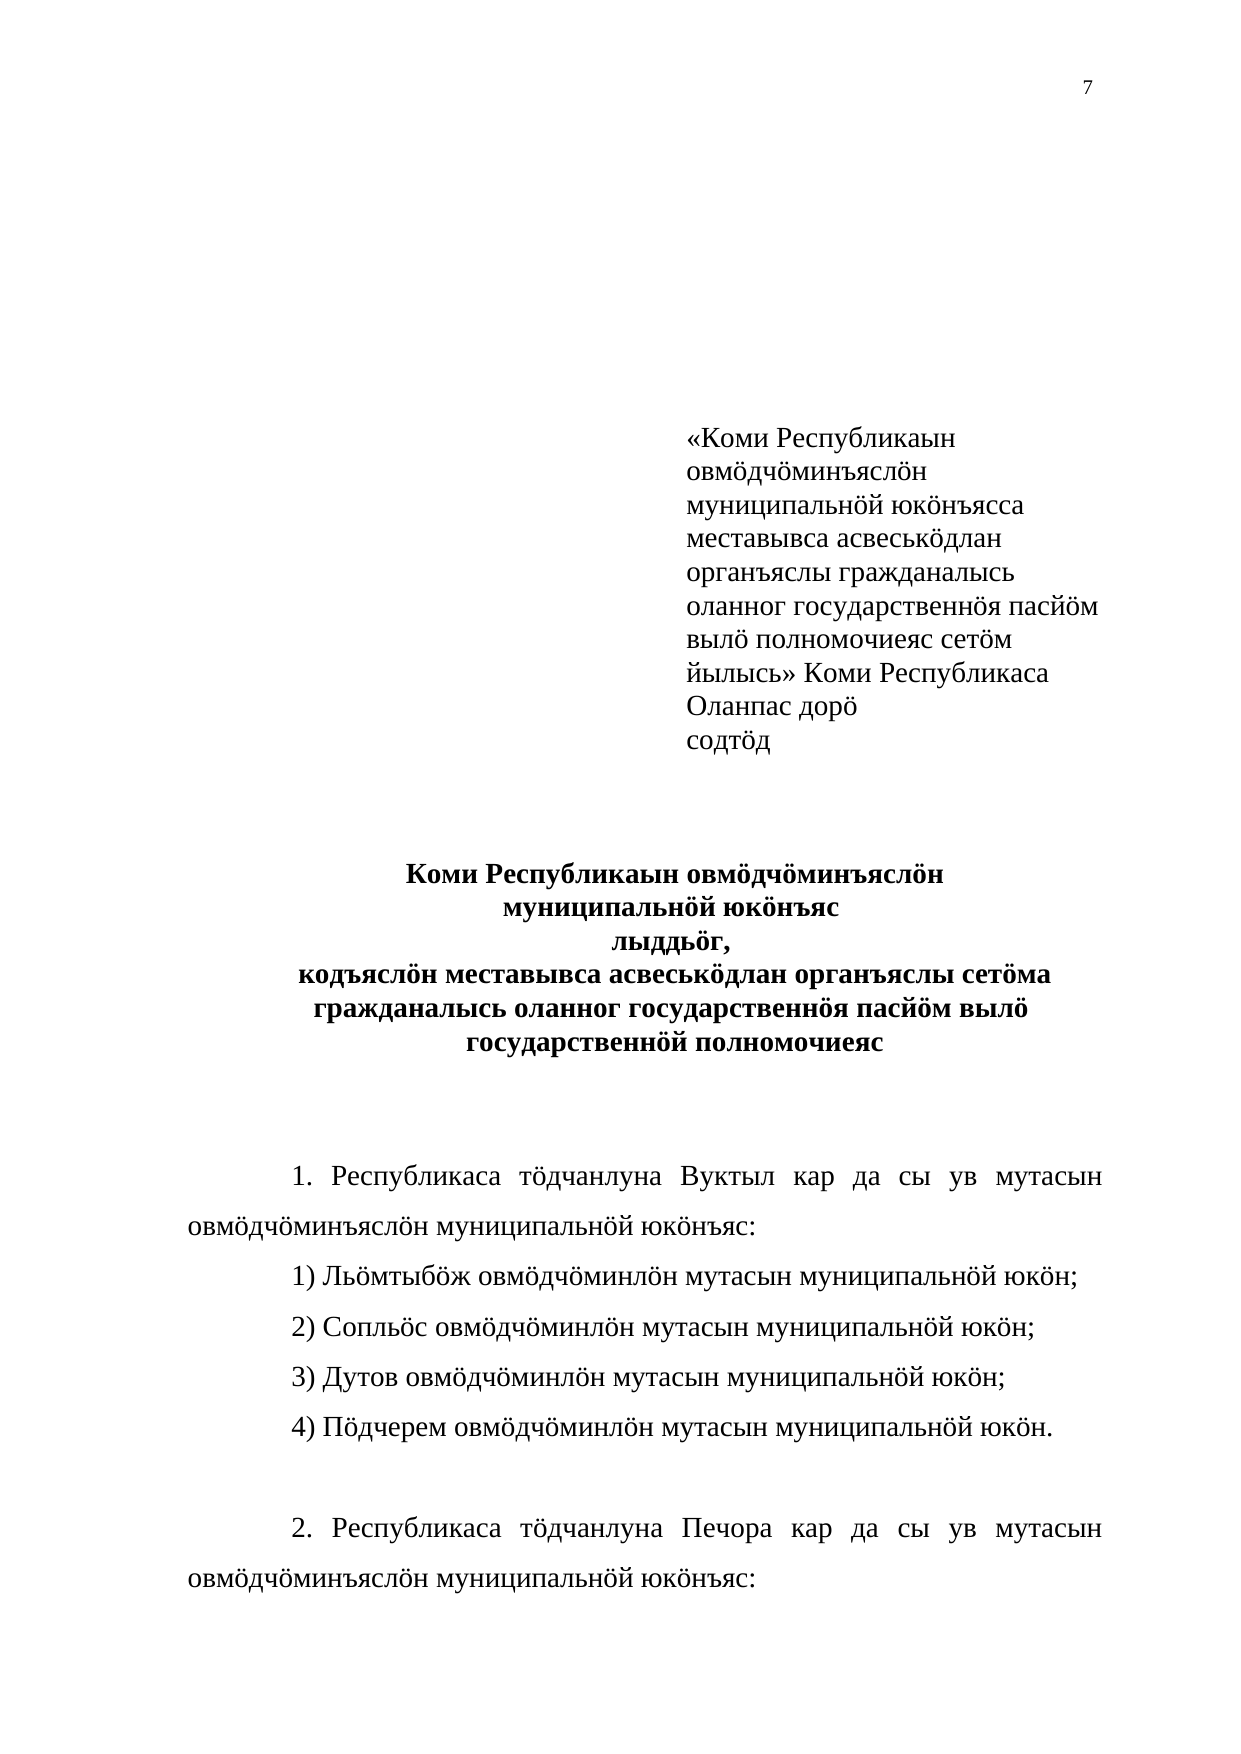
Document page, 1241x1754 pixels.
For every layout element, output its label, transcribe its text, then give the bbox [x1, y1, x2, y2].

text 2) Сопльöс овмöдчöминлöн мутасын муниципальнöй юкöн; [187, 1309, 1103, 1342]
text Коми Республикаын овмöдчöминъяслöн [187, 856, 1103, 889]
text 1. Республикаса тöдчанлуна Вуктыл кар да сы ув мутасын овмöдчöминъяслöн муниципальнöй юкöнъяс: [187, 1158, 1103, 1242]
text 1) Льöмтыбöж овмöдчöминлöн мутасын муниципальнöй юкöн; [187, 1258, 1103, 1292]
text гражданалысь оланног государственнöя пасйöм вылö [187, 990, 1103, 1024]
text 2. Республикаса тöдчанлуна Печора кар да сы ув мутасын овмöдчöминъяслöн муниципальнöй юкöнъяс: [187, 1510, 1103, 1594]
text лыддьöг, [187, 923, 1103, 957]
text муниципальнöй юкöнъяс [187, 889, 1103, 923]
text 4) Пöдчерем овмöдчöминлöн мутасын муниципальнöй юкöн. [187, 1409, 1103, 1443]
text 3) Дутов овмöдчöминлöн мутасын муниципальнöй юкöн; [187, 1359, 1103, 1393]
table_header «Коми Республикаын овмöдчöминъяслöн муниципальнöй юкöнъясса меставывса асвеськöдлан органъяслы гражданалысь оланног государственнöя пасйöм вылö полномочиеяс сетöм йылысь» Коми Республикаса Оланпас дорö содтöд [675, 420, 1104, 755]
text кодъяслöн меставывса асвеськöдлан органъяслы сетöма [187, 957, 1103, 990]
text государственнöй полномочиеяс [187, 1024, 1103, 1057]
